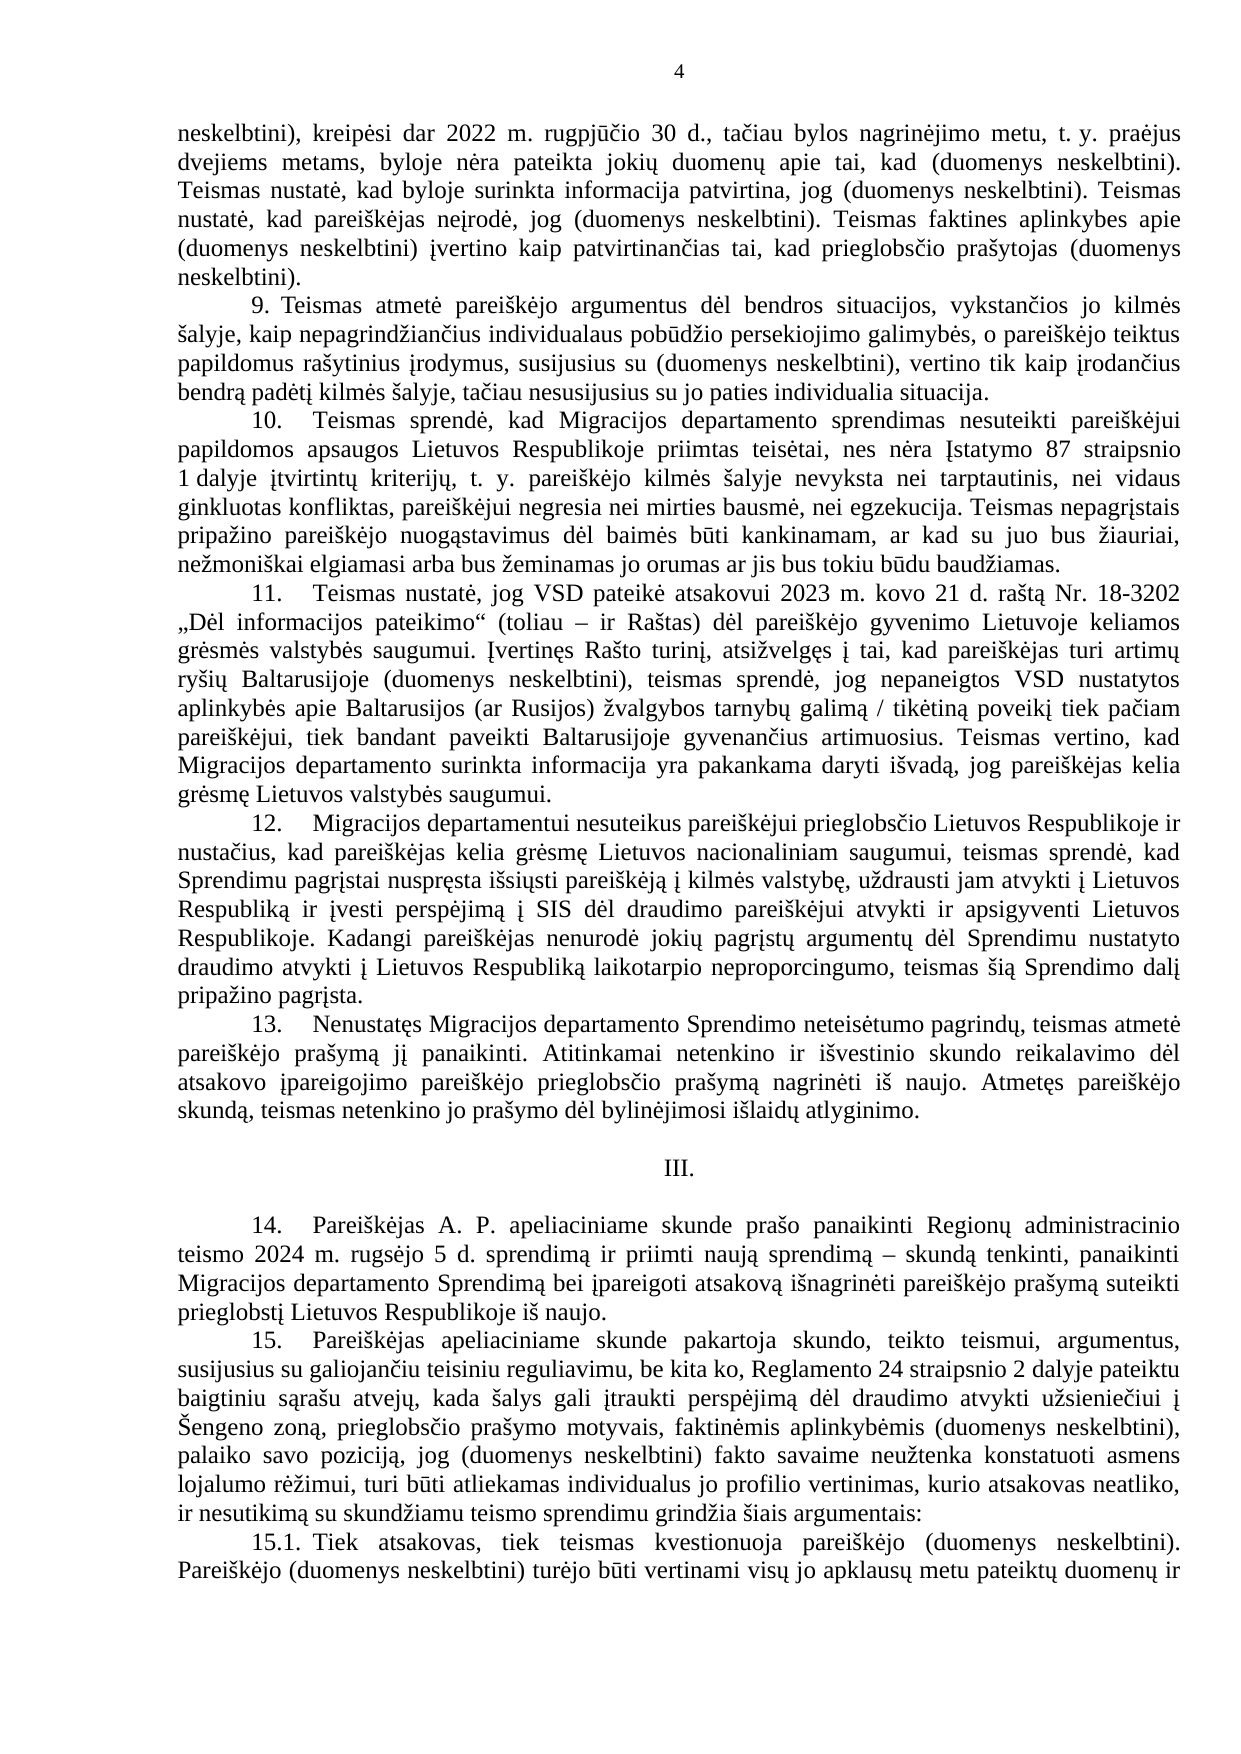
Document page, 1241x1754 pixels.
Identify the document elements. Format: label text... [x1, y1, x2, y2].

text 9. Teismas atmetė pareiškėjo argumentus dėl bendros situacijos, vykstančios jo kilmės šalyje, kaip nepagrindžiančius individualaus pobūdžio persekiojimo galimybės, o pareiškėjo teiktus papildomus rašytinius įrodymus, susijusius su (duomenys neskelbtini), vertino tik kaip įrodančius bendrą padėtį kilmės šalyje, tačiau nesusijusius su jo paties individualia situacija. [177, 291, 1181, 406]
text III. [177, 1153, 1181, 1182]
text 15.1. Tiek atsakovas, tiek teismas kvestionuoja pareiškėjo (duomenys neskelbtini). Pareiškėjo (duomenys neskelbtini) turėjo būti vertinami visų jo apklausų metu pateiktų duomenų ir [177, 1527, 1181, 1584]
text 10. Teismas sprendė, kad Migracijos departamento sprendimas nesuteikti pareiškėjui papildomos apsaugos Lietuvos Respublikoje priimtas teisėtai, nes nėra Įstatymo 87 straipsnio 1 dalyje įtvirtintų kriterijų, t. y. pareiškėjo kilmės šalyje nevyksta nei tarptautinis, nei vidaus ginkluotas konfliktas, pareiškėjui negresia nei mirties bausmė, nei egzekucija. Teismas nepagrįstais pripažino pareiškėjo nuogąstavimus dėl baimės būti kankinamam, ar kad su juo bus žiauriai, nežmoniškai elgiamasi arba bus žeminamas jo orumas ar jis bus tokiu būdu baudžiamas. [177, 406, 1181, 578]
text 14. Pareiškėjas A. P. apeliaciniame skunde prašo panaikinti Regionų administracinio teismo 2024 m. rugsėjo 5 d. sprendimą ir priimti naują sprendimą – skundą tenkinti, panaikinti Migracijos departamento Sprendimą bei įpareigoti atsakovą išnagrinėti pareiškėjo prašymą suteikti prieglobstį Lietuvos Respublikoje iš naujo. [177, 1211, 1181, 1326]
text 13. Nenustatęs Migracijos departamento Sprendimo neteisėtumo pagrindų, teismas atmetė pareiškėjo prašymą jį panaikinti. Atitinkamai netenkino ir išvestinio skundo reikalavimo dėl atsakovo įpareigojimo pareiškėjo prieglobsčio prašymą nagrinėti iš naujo. Atmetęs pareiškėjo skundą, teismas netenkino jo prašymo dėl bylinėjimosi išlaidų atlyginimo. [177, 1009, 1181, 1124]
text 15. Pareiškėjas apeliaciniame skunde pakartoja skundo, teikto teismui, argumentus, susijusius su galiojančiu teisiniu reguliavimu, be kita ko, Reglamento 24 straipsnio 2 dalyje pateiktu baigtiniu sąrašu atvejų, kada šalys gali įtraukti perspėjimą dėl draudimo atvykti užsieniečiui į Šengeno zoną, prieglobsčio prašymo motyvais, faktinėmis aplinkybėmis (duomenys neskelbtini), palaiko savo poziciją, jog (duomenys neskelbtini) fakto savaime neužtenka konstatuoti asmens lojalumo rėžimui, turi būti atliekamas individualus jo profilio vertinimas, kurio atsakovas neatliko, ir nesutikimą su skundžiamu teismo sprendimu grindžia šiais argumentais: [177, 1326, 1181, 1527]
text 11. Teismas nustatė, jog VSD pateikė atsakovui 2023 m. kovo 21 d. raštą Nr. 18-3202 „Dėl informacijos pateikimo“ (toliau – ir Raštas) dėl pareiškėjo gyvenimo Lietuvoje keliamos grėsmės valstybės saugumui. Įvertinęs Rašto turinį, atsižvelgęs į tai, kad pareiškėjas turi artimų ryšių Baltarusijoje (duomenys neskelbtini), teismas sprendė, jog nepaneigtos VSD nustatytos aplinkybės apie Baltarusijos (ar Rusijos) žvalgybos tarnybų galimą / tikėtiną poveikį tiek pačiam pareiškėjui, tiek bandant paveikti Baltarusijoje gyvenančius artimuosius. Teismas vertino, kad Migracijos departamento surinkta informacija yra pakankama daryti išvadą, jog pareiškėjas kelia grėsmę Lietuvos valstybės saugumui. [177, 578, 1181, 808]
text neskelbtini), kreipėsi dar 2022 m. rugpjūčio 30 d., tačiau bylos nagrinėjimo metu, t. y. praėjus dvejiems metams, byloje nėra pateikta jokių duomenų apie tai, kad (duomenys neskelbtini). Teismas nustatė, kad byloje surinkta informacija patvirtina, jog (duomenys neskelbtini). Teismas nustatė, kad pareiškėjas neįrodė, jog (duomenys neskelbtini). Teismas faktines aplinkybes apie (duomenys neskelbtini) įvertino kaip patvirtinančias tai, kad prieglobsčio prašytojas (duomenys neskelbtini). [177, 118, 1181, 291]
text 12. Migracijos departamentui nesuteikus pareiškėjui prieglobsčio Lietuvos Respublikoje ir nustačius, kad pareiškėjas kelia grėsmę Lietuvos nacionaliniam saugumui, teismas sprendė, kad Sprendimu pagrįstai nuspręsta išsiųsti pareiškėją į kilmės valstybę, uždrausti jam atvykti į Lietuvos Respubliką ir įvesti perspėjimą į SIS dėl draudimo pareiškėjui atvykti ir apsigyventi Lietuvos Respublikoje. Kadangi pareiškėjas nenurodė jokių pagrįstų argumentų dėl Sprendimu nustatyto draudimo atvykti į Lietuvos Respubliką laikotarpio neproporcingumo, teismas šią Sprendimo dalį pripažino pagrįsta. [177, 808, 1181, 1009]
